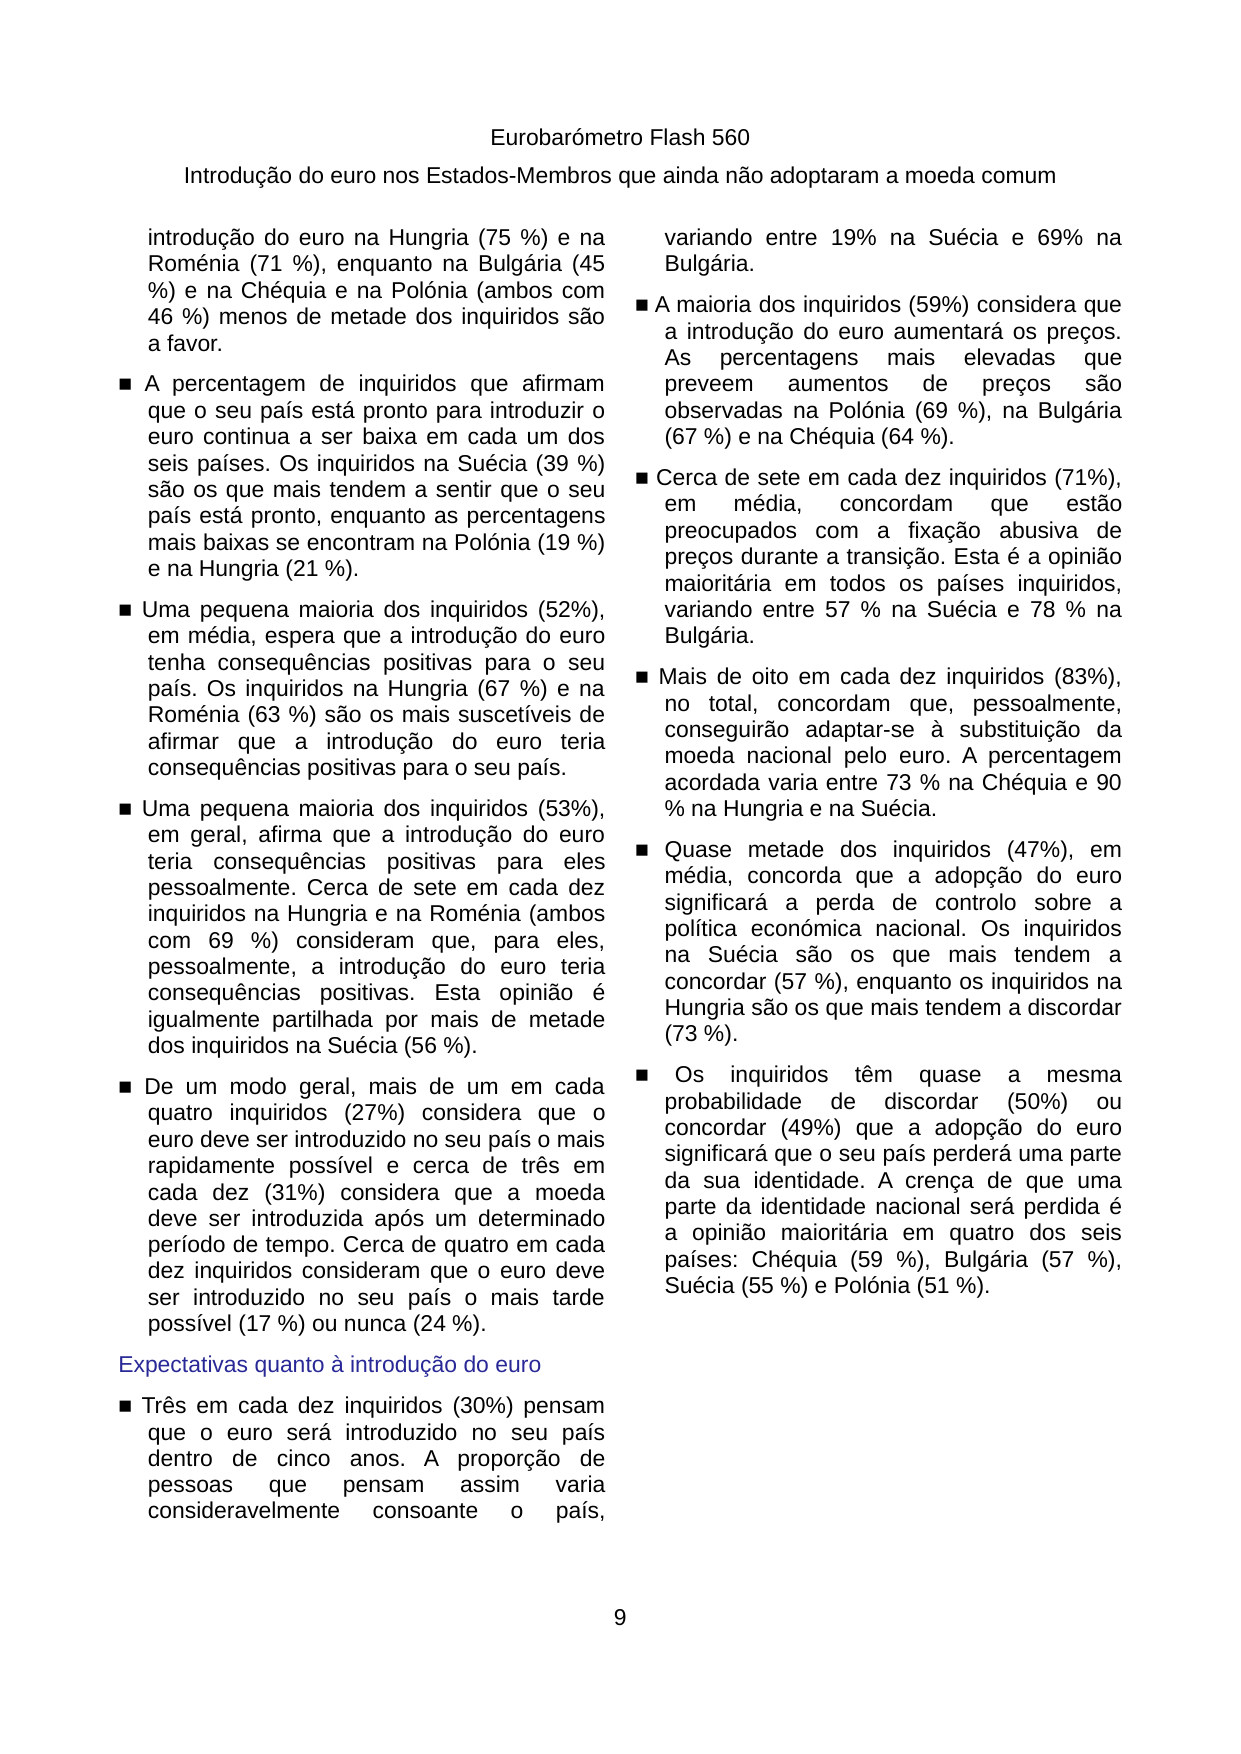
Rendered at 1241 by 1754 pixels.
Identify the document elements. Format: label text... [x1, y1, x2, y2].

text ■ Uma pequena maioria dos inquiridos (53%), em geral, afirma que a introdução do euro teria consequências positivas para eles pessoalmente. Cerca de sete em cada dez inquiridos na Hungria e na Roménia (ambos com 69 %) consideram que, para eles, pessoalmente, a introdução do euro teria consequências positivas. Esta opinião é igualmente partilhada por mais de metade dos inquiridos na Suécia (56 %). [118, 795, 605, 1058]
text ■ Mais de oito em cada dez inquiridos (83%), no total, concordam que, pessoalmente, conseguirão adaptar-se à substituição da moeda nacional pelo euro. A percentagem acordada varia entre 73 % na Chéquia e 90 % na Hungria e na Suécia. [635, 663, 1122, 821]
text introdução do euro na Hungria (75 %) e na Roménia (71 %), enquanto na Bulgária (45 %) e na Chéquia e na Polónia (ambos com 46 %) menos de metade dos inquiridos são a favor. [118, 224, 605, 356]
text ■ Três em cada dez inquiridos (30%) pensam que o euro será introduzido no seu país dentro de cinco anos. A proporção de pessoas que pensam assim varia consideravelmente consoante o país, [118, 1392, 605, 1524]
text ■ A maioria dos inquiridos (59%) considera que a introdução do euro aumentará os preços. As percentagens mais elevadas que preveem aumentos de preços são observadas na Polónia (69 %), na Bulgária (67 %) e na Chéquia (64 %). [635, 291, 1122, 449]
text ■ Cerca de sete em cada dez inquiridos (71%), em média, concordam que estão preocupados com a fixação abusiva de preços durante a transição. Esta é a opinião maioritária em todos os países inquiridos, variando entre 57 % na Suécia e 78 % na Bulgária. [635, 464, 1122, 648]
text ■ Uma pequena maioria dos inquiridos (52%), em média, espera que a introdução do euro tenha consequências positivas para o seu país. Os inquiridos na Hungria (67 %) e na Roménia (63 %) são os mais suscetíveis de afirmar que a introdução do euro teria consequências positivas para o seu país. [118, 596, 605, 780]
text ■ De um modo geral, mais de um em cada quatro inquiridos (27%) considera que o euro deve ser introduzido no seu país o mais rapidamente possível e cerca de três em cada dez (31%) considera que a moeda deve ser introduzida após um determinado período de tempo. Cerca de quatro em cada dez inquiridos consideram que o euro deve ser introduzido no seu país o mais tarde possível (17 %) ou nunca (24 %). [118, 1073, 605, 1337]
text ■ Quase metade dos inquiridos (47%), em média, concorda que a adopção do euro significará a perda de controlo sobre a política económica nacional. Os inquiridos na Suécia são os que mais tendem a concordar (57 %), enquanto os inquiridos na Hungria são os que mais tendem a discordar (73 %). [635, 836, 1122, 1047]
text Expectativas quanto à introdução do euro [118, 1351, 605, 1377]
text variando entre 19% na Suécia e 69% na Bulgária. [635, 224, 1122, 277]
text ■ A percentagem de inquiridos que afirmam que o seu país está pronto para introduzir o euro continua a ser baixa em cada um dos seis países. Os inquiridos na Suécia (39 %) são os que mais tendem a sentir que o seu país está pronto, enquanto as percentagens mais baixas se encontram na Polónia (19 %) e na Hungria (21 %). [118, 370, 605, 581]
text ■ Os inquiridos têm quase a mesma probabilidade de discordar (50%) ou concordar (49%) que a adopção do euro significará que o seu país perderá uma parte da sua identidade. A crença de que uma parte da identidade nacional será perdida é a opinião maioritária em quatro dos seis países: Chéquia (59 %), Bulgária (57 %), Suécia (55 %) e Polónia (51 %). [635, 1061, 1122, 1298]
